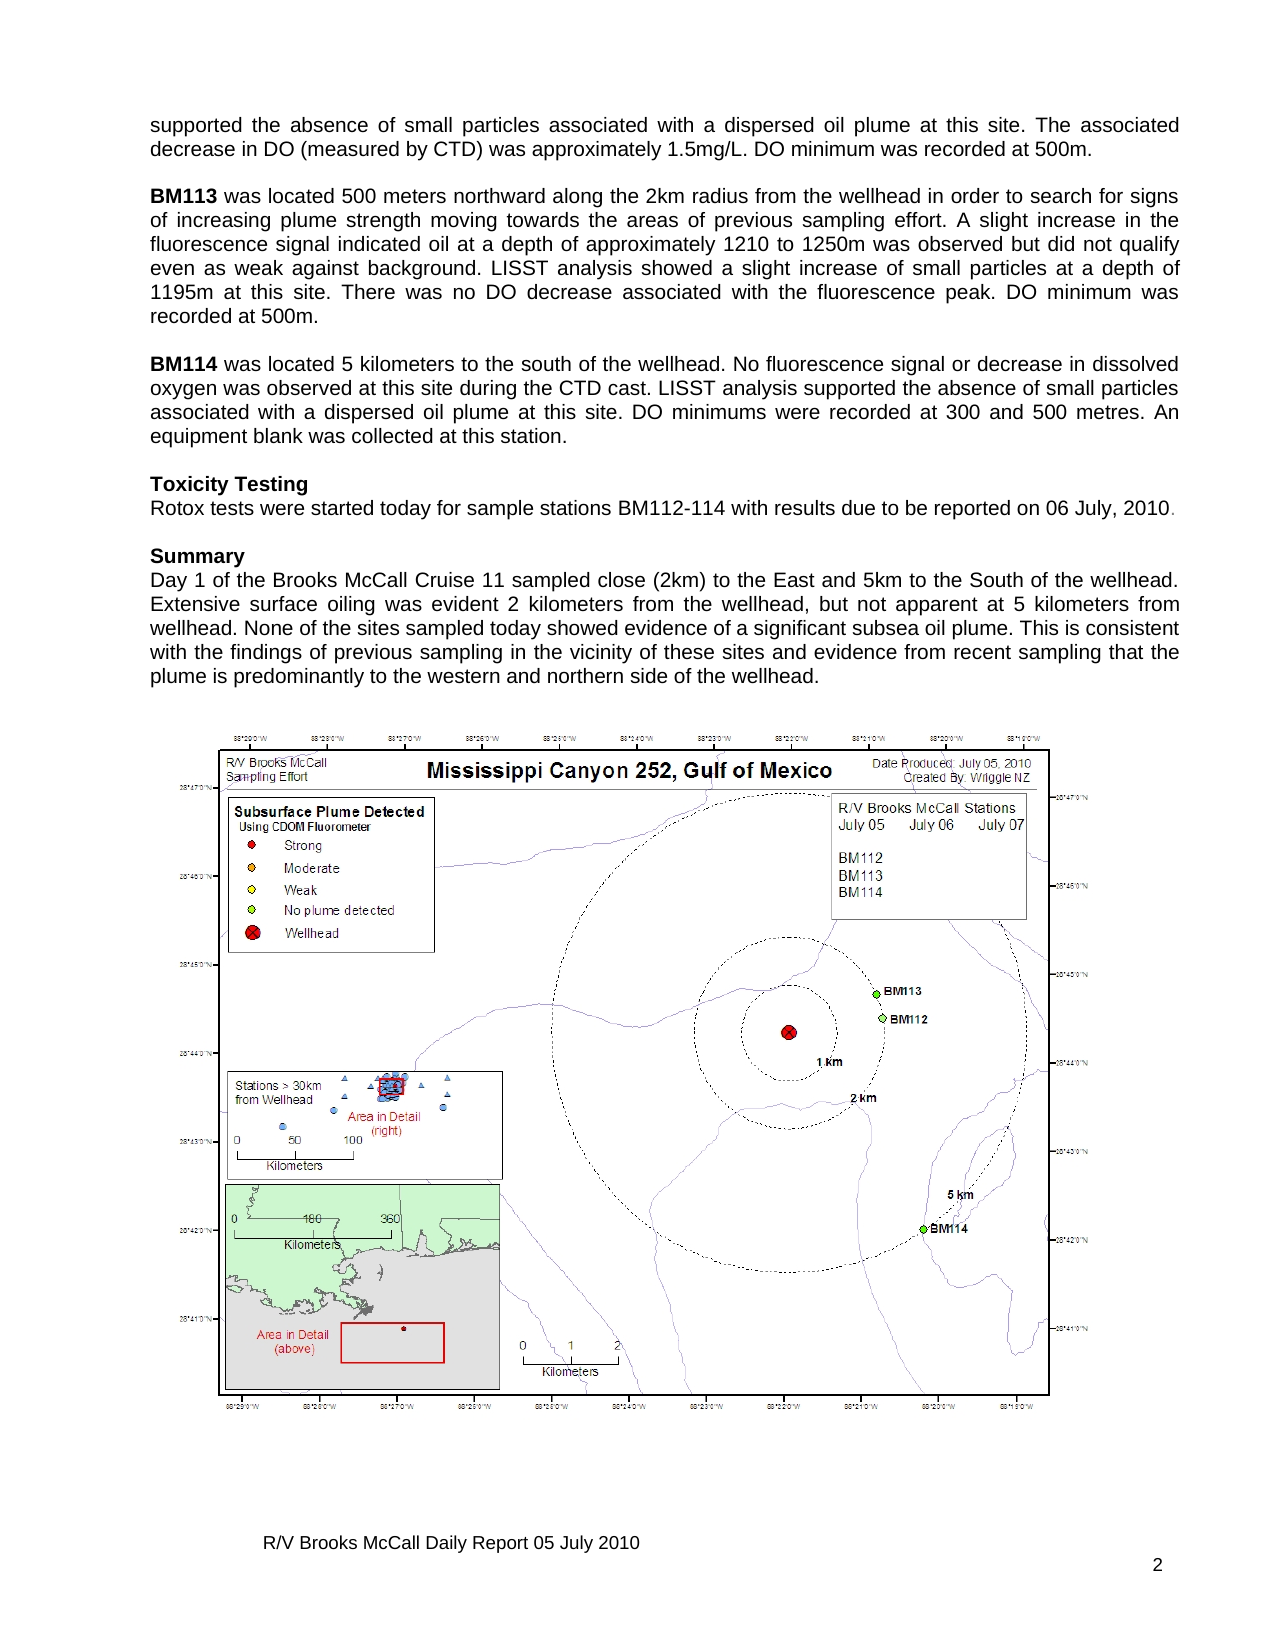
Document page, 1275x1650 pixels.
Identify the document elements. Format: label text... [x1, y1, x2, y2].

text Toxicity Testing [150, 472, 1181, 496]
text supported the absence of small particles associated with a dispersed oil plume at this site. The associated decrease in DO (measured by CTD) was approximately 1.5mg/L. DO minimum was recorded at 500m. [150, 112, 1181, 160]
text Summary [150, 544, 1181, 568]
text Day 1 of the Brooks McCall Cruise 11 sampled close (2km) to the East and 5km to the South of the wellhead. Extensive surface oiling was evident 2 kilometers from the wellhead, but not apparent at 5 kilometers from wellhead. None of the sites sampled today showed evidence of a significant subsea oil plume. This is consistent with the findings of previous sampling in the vicinity of these sites and evidence from recent sampling that the plume is predominantly to the western and northern side of the wellhead. [150, 568, 1181, 687]
text BM114 was located 5 kilometers to the south of the wellhead. No fluorescence signal or decrease in dissolved oxygen was observed at this site during the CTD cast. LISST analysis supported the absence of small particles associated with a dispersed oil plume at this site. DO minimums were recorded at 300 and 500 metres. An equipment blank was collected at this station. [150, 352, 1181, 448]
text Rotox tests were started today for sample stations BM112-114 with results due to be reported on 06 July, 2010. [150, 496, 1181, 520]
picture [161, 722, 1095, 1427]
text BM113 was located 500 meters northward along the 2km radius from the wellhead in order to search for signs of increasing plume strength moving towards the areas of previous sampling effort. A slight increase in the fluorescence signal indicated oil at a depth of approximately 1210 to 1250m was observed but did not qualify even as weak against background. LISST analysis showed a slight increase of small particles at a depth of 1195m at this site. There was no DO decrease associated with the fluorescence peak. DO minimum was recorded at 500m. [150, 184, 1181, 328]
